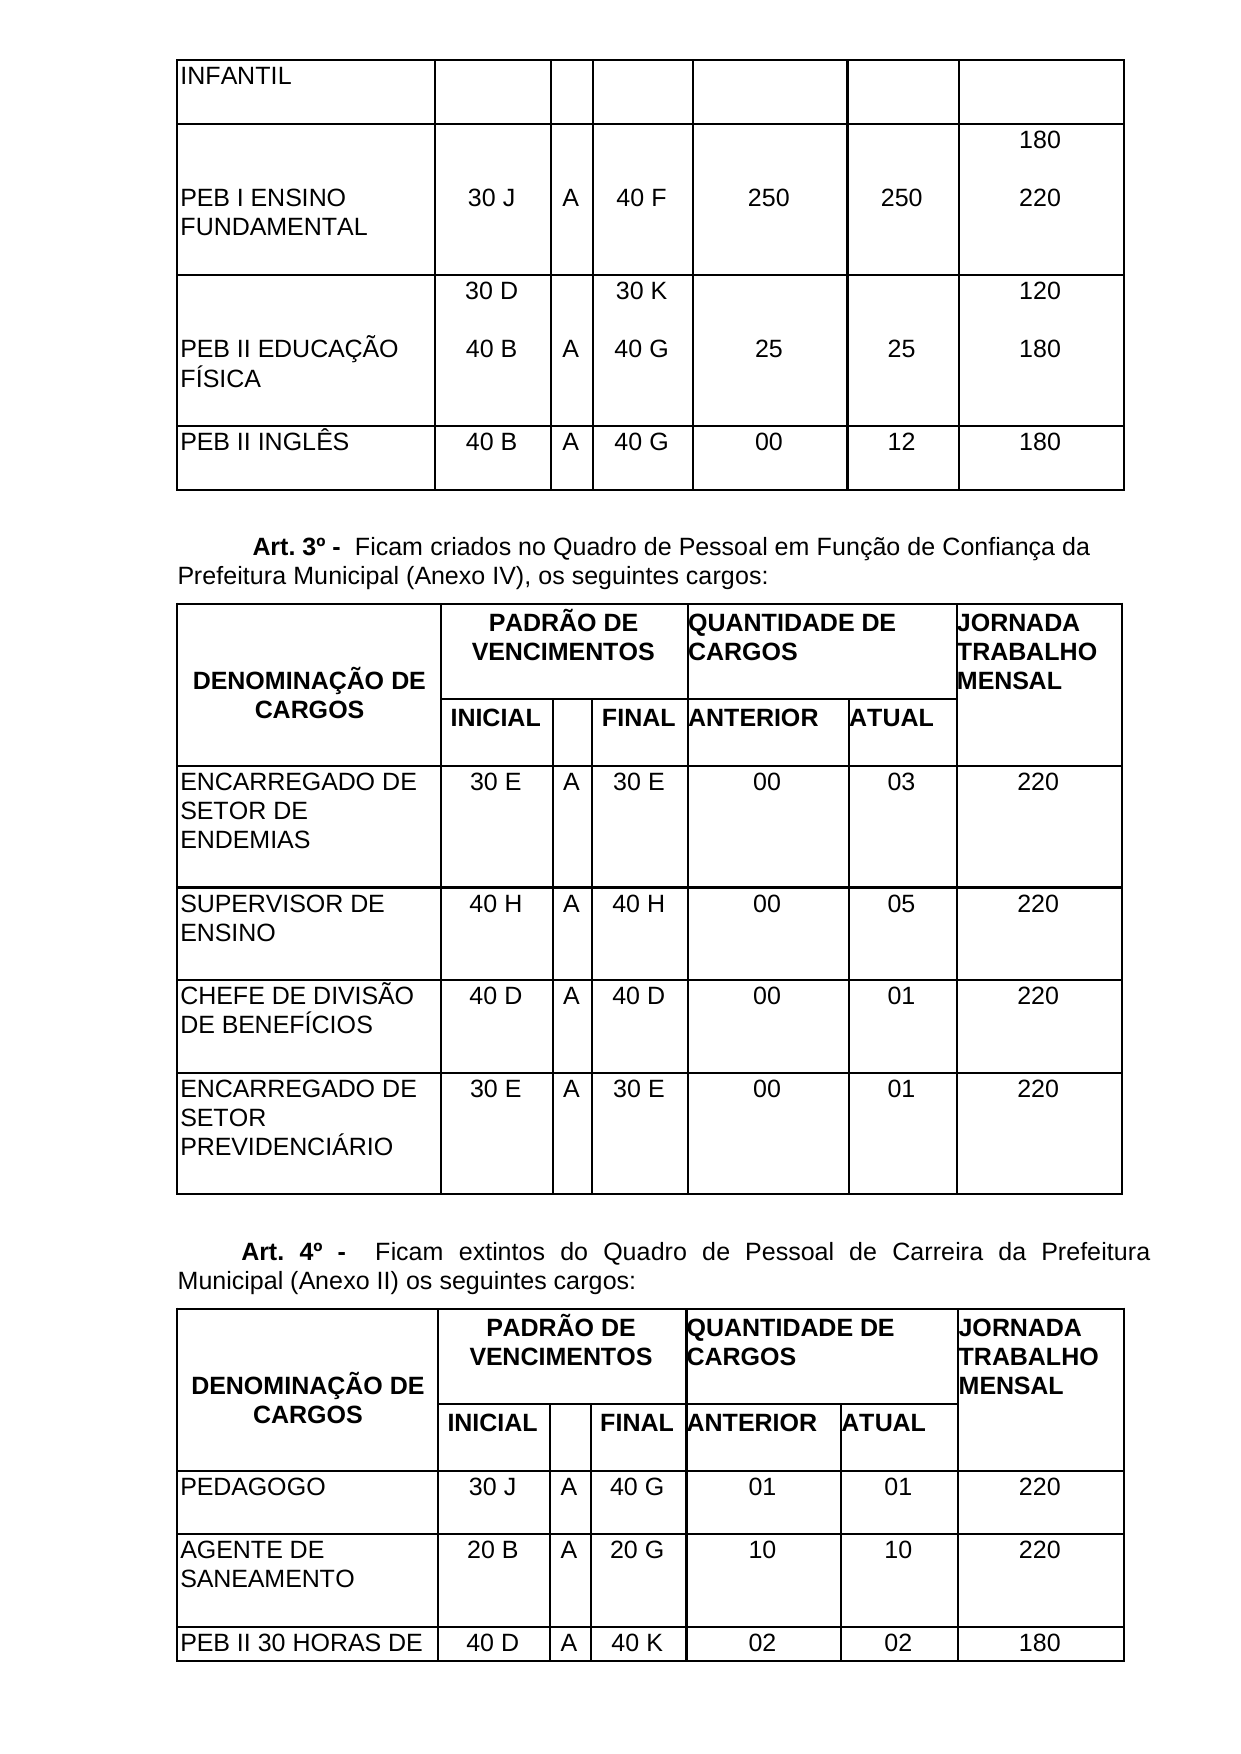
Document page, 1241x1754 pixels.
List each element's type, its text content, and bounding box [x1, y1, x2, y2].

table_cell 01 [688, 1472, 840, 1533]
table_cell 30 E [442, 1074, 552, 1193]
table_cell 01 [842, 1472, 957, 1533]
table_cell 180 [959, 1628, 1123, 1660]
table_cell ANTERIOR [688, 1405, 840, 1469]
table_cell [694, 61, 846, 123]
table_cell A [552, 276, 592, 425]
table_cell 30 D 40 B [436, 276, 550, 425]
table_cell [551, 1405, 590, 1469]
table_cell PEB II 30 HORAS DE [178, 1628, 437, 1660]
table_cell 40 K [592, 1628, 685, 1660]
table_cell 40 G [594, 427, 692, 488]
table_cell 40 B [436, 427, 550, 488]
table_cell 220 [959, 1472, 1123, 1533]
table_cell 30 J [436, 125, 550, 274]
table_cell PEB II EDUCAÇÃO FÍSICA [178, 276, 434, 425]
table_cell PEDAGOGO [178, 1472, 437, 1533]
table_cell ATUAL [842, 1405, 957, 1469]
table_cell 30 J [439, 1472, 549, 1533]
table_cell 00 [689, 1074, 848, 1193]
table_header DENOMINAÇÃO DE CARGOS [178, 1310, 437, 1469]
table_cell 30 E [593, 1074, 687, 1193]
table_header JORNADA TRABALHO MENSAL [959, 1310, 1123, 1469]
table_cell A [552, 125, 592, 274]
text Art. 4º - Ficam extintos do Quadro de Pessoal de Carreira da Prefeitura Municipal (Anexo II) os seguintes cargos: [177, 1237, 1152, 1295]
table_cell 40 D [442, 981, 552, 1072]
table_cell 40 F [594, 125, 692, 274]
table_cell 01 [850, 981, 956, 1072]
table_cell ENCARREGADO DE SETOR DE ENDEMIAS [178, 767, 440, 886]
table_cell SUPERVISOR DE ENSINO [178, 889, 440, 979]
table_cell A [551, 1628, 590, 1660]
table_cell [849, 61, 958, 123]
table_cell ANTERIOR [689, 700, 848, 765]
table_cell 20 B [439, 1535, 549, 1626]
table_cell 180 220 [960, 125, 1123, 274]
table_cell [594, 61, 692, 123]
text Art. 3º - Ficam criados no Quadro de Pessoal em Função de Confiança da Prefeitura Municipal (Anexo IV), os seguintes cargos: [177, 532, 1152, 590]
table_cell 00 [694, 427, 846, 488]
table_cell 01 [850, 1074, 956, 1193]
table_cell A [554, 767, 591, 886]
table_cell INFANTIL [178, 61, 434, 123]
table_cell 00 [689, 767, 848, 886]
table_cell 40 H [593, 889, 687, 979]
table_cell A [554, 1074, 591, 1193]
table_cell A [554, 889, 591, 979]
table_cell 250 [694, 125, 846, 274]
table_cell 20 G [592, 1535, 685, 1626]
table_cell [436, 61, 550, 123]
table_cell 30 K 40 G [594, 276, 692, 425]
table_cell 02 [842, 1628, 957, 1660]
table_cell A [551, 1472, 590, 1533]
table_cell ENCARREGADO DE SETOR PREVIDENCIÁRIO [178, 1074, 440, 1193]
table_cell 00 [689, 889, 848, 979]
table_cell A [552, 427, 592, 488]
table_cell 40 H [442, 889, 552, 979]
table_cell 40 D [593, 981, 687, 1072]
table_cell 02 [688, 1628, 840, 1660]
table_cell 220 [959, 1535, 1123, 1626]
table_cell 40 D [439, 1628, 549, 1660]
table_cell 220 [958, 1074, 1121, 1193]
table_cell 10 [688, 1535, 840, 1626]
table_cell INICIAL [439, 1405, 549, 1469]
table_cell ATUAL [850, 700, 956, 765]
table_header QUANTIDADE DE CARGOS [689, 605, 956, 698]
table_cell FINAL [592, 1405, 685, 1469]
table_cell 220 [958, 889, 1121, 979]
table_cell 250 [849, 125, 958, 274]
table_cell 12 [849, 427, 958, 488]
table_cell AGENTE DE SANEAMENTO [178, 1535, 437, 1626]
table_cell 220 [958, 981, 1121, 1072]
table_cell [552, 61, 592, 123]
table_cell 25 [694, 276, 846, 425]
table_cell A [554, 981, 591, 1072]
table_header PADRÃO DE VENCIMENTOS [442, 605, 687, 698]
table_cell INICIAL [442, 700, 552, 765]
table_cell 180 [960, 427, 1123, 488]
table_cell 120 180 [960, 276, 1123, 425]
table_cell 10 [842, 1535, 957, 1626]
table_cell 30 E [593, 767, 687, 886]
table_cell FINAL [593, 700, 687, 765]
table_cell [554, 700, 591, 765]
table_header PADRÃO DE VENCIMENTOS [439, 1310, 685, 1403]
table_cell PEB I ENSINO FUNDAMENTAL [178, 125, 434, 274]
table_cell A [551, 1535, 590, 1626]
table_header JORNADA TRABALHO MENSAL [958, 605, 1121, 765]
table_cell 05 [850, 889, 956, 979]
table_cell [960, 61, 1123, 123]
table_cell 00 [689, 981, 848, 1072]
table_cell 03 [850, 767, 956, 886]
table_cell 40 G [592, 1472, 685, 1533]
table_cell 30 E [442, 767, 552, 886]
table_cell CHEFE DE DIVISÃO DE BENEFÍCIOS [178, 981, 440, 1072]
table_header QUANTIDADE DE CARGOS [688, 1310, 957, 1403]
table_cell 220 [958, 767, 1121, 886]
table_cell 25 [849, 276, 958, 425]
table_header DENOMINAÇÃO DE CARGOS [178, 605, 440, 765]
table_cell PEB II INGLÊS [178, 427, 434, 488]
